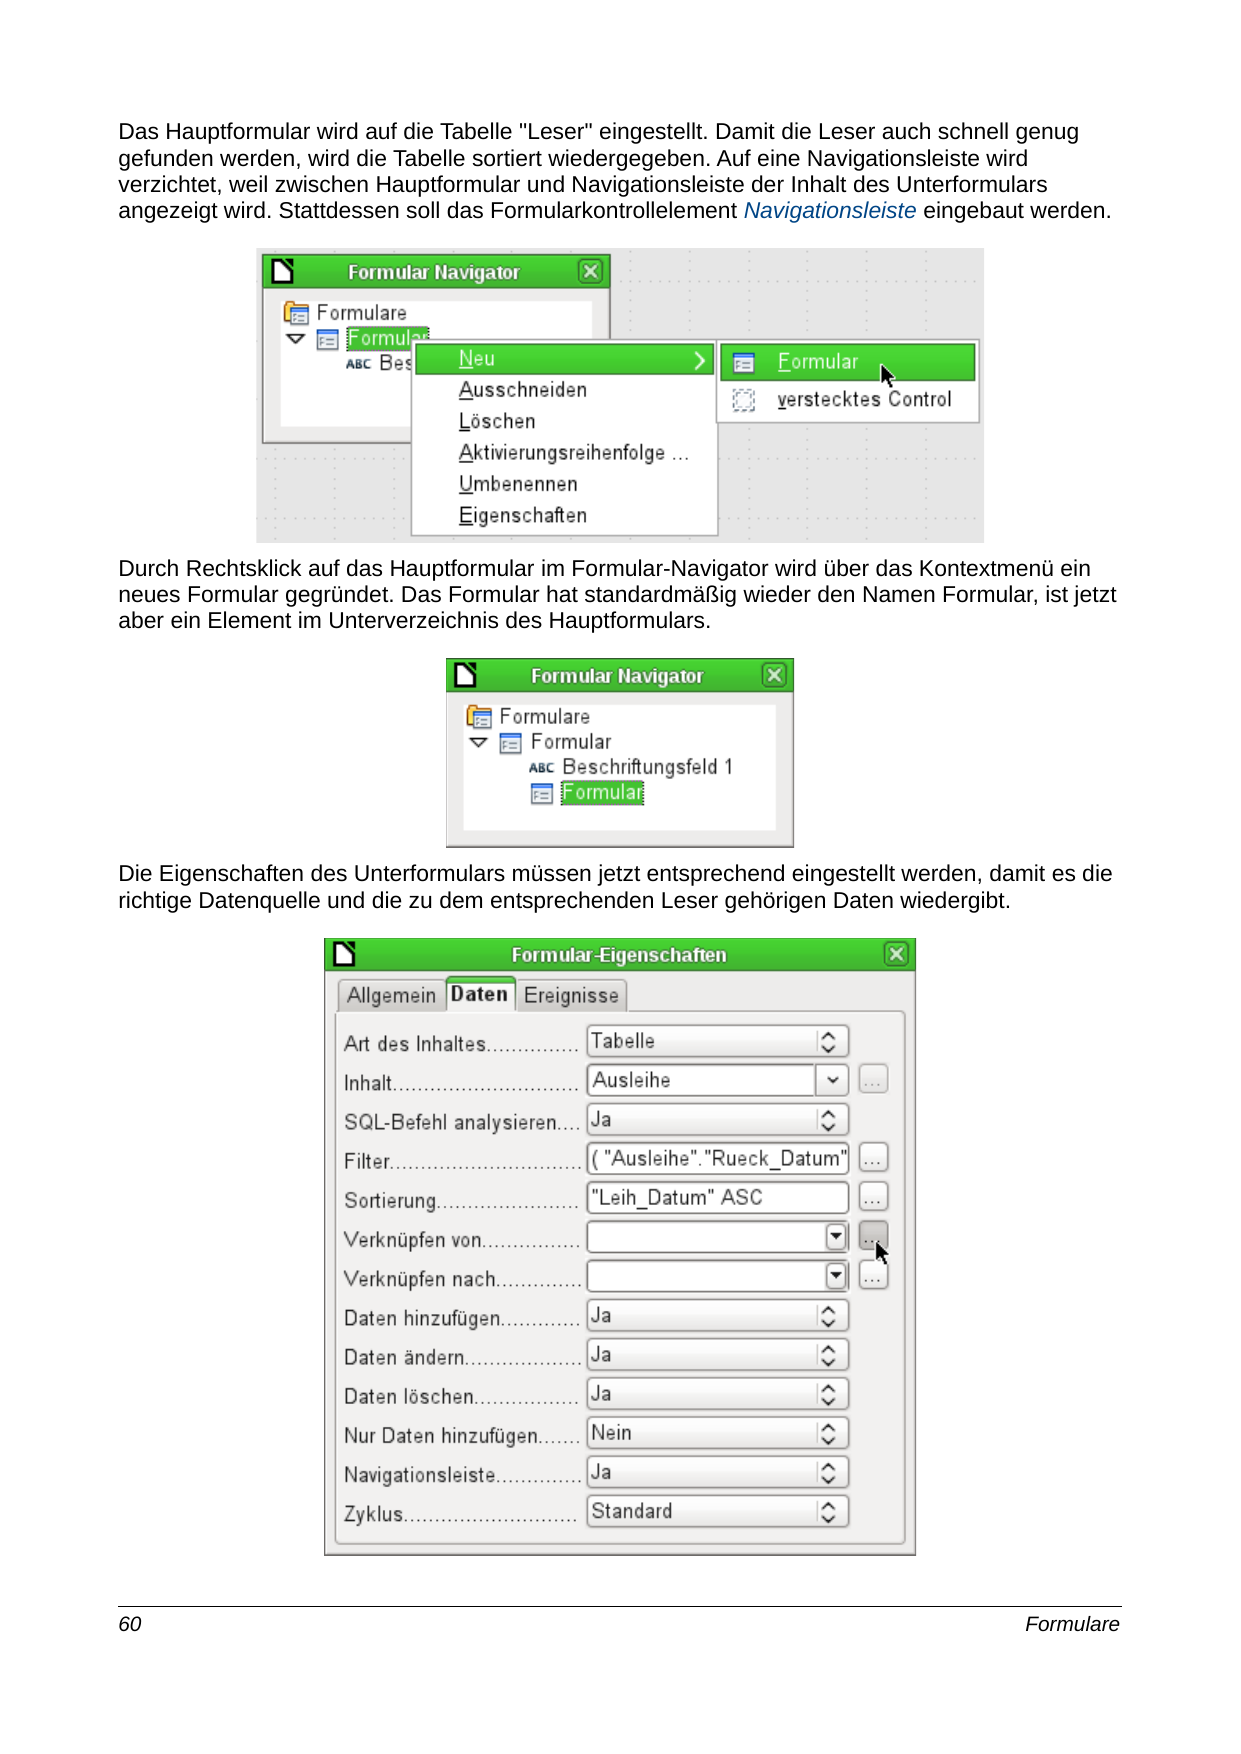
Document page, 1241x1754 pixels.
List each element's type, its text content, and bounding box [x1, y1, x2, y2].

text Die Eigenschaften des Unterformulars müssen jetzt entsprechend eingestellt werden, damit es die richtige Datenquelle und die zu dem entsprechenden Leser gehörigen Daten wiedergibt. [118, 860, 1122, 913]
picture [324, 938, 917, 1556]
picture [256, 248, 985, 543]
text Durch Rechtsklick auf das Hauptformular im Formular-Navigator wird über das Kontextmenü ein neues Formular gegründet. Das Formular hat standardmäßig wieder den Namen Formular, ist jetzt aber ein Element im Unterverzeichnis des Hauptformulars. [118, 555, 1122, 634]
picture [446, 658, 795, 848]
text Das Hauptformular wird auf die Tabelle "Leser" eingestellt. Damit die Leser auch schnell genug gefunden werden, wird die Tabelle sortiert wiedergegeben. Auf eine Navigationsleiste wird verzichtet, weil zwischen Hauptformular und Navigationsleiste der Inhalt des Unterformulars angezeigt wird. Stattdessen soll das Formularkontrollelement Navigationsleiste eingebaut werden. [118, 118, 1122, 223]
